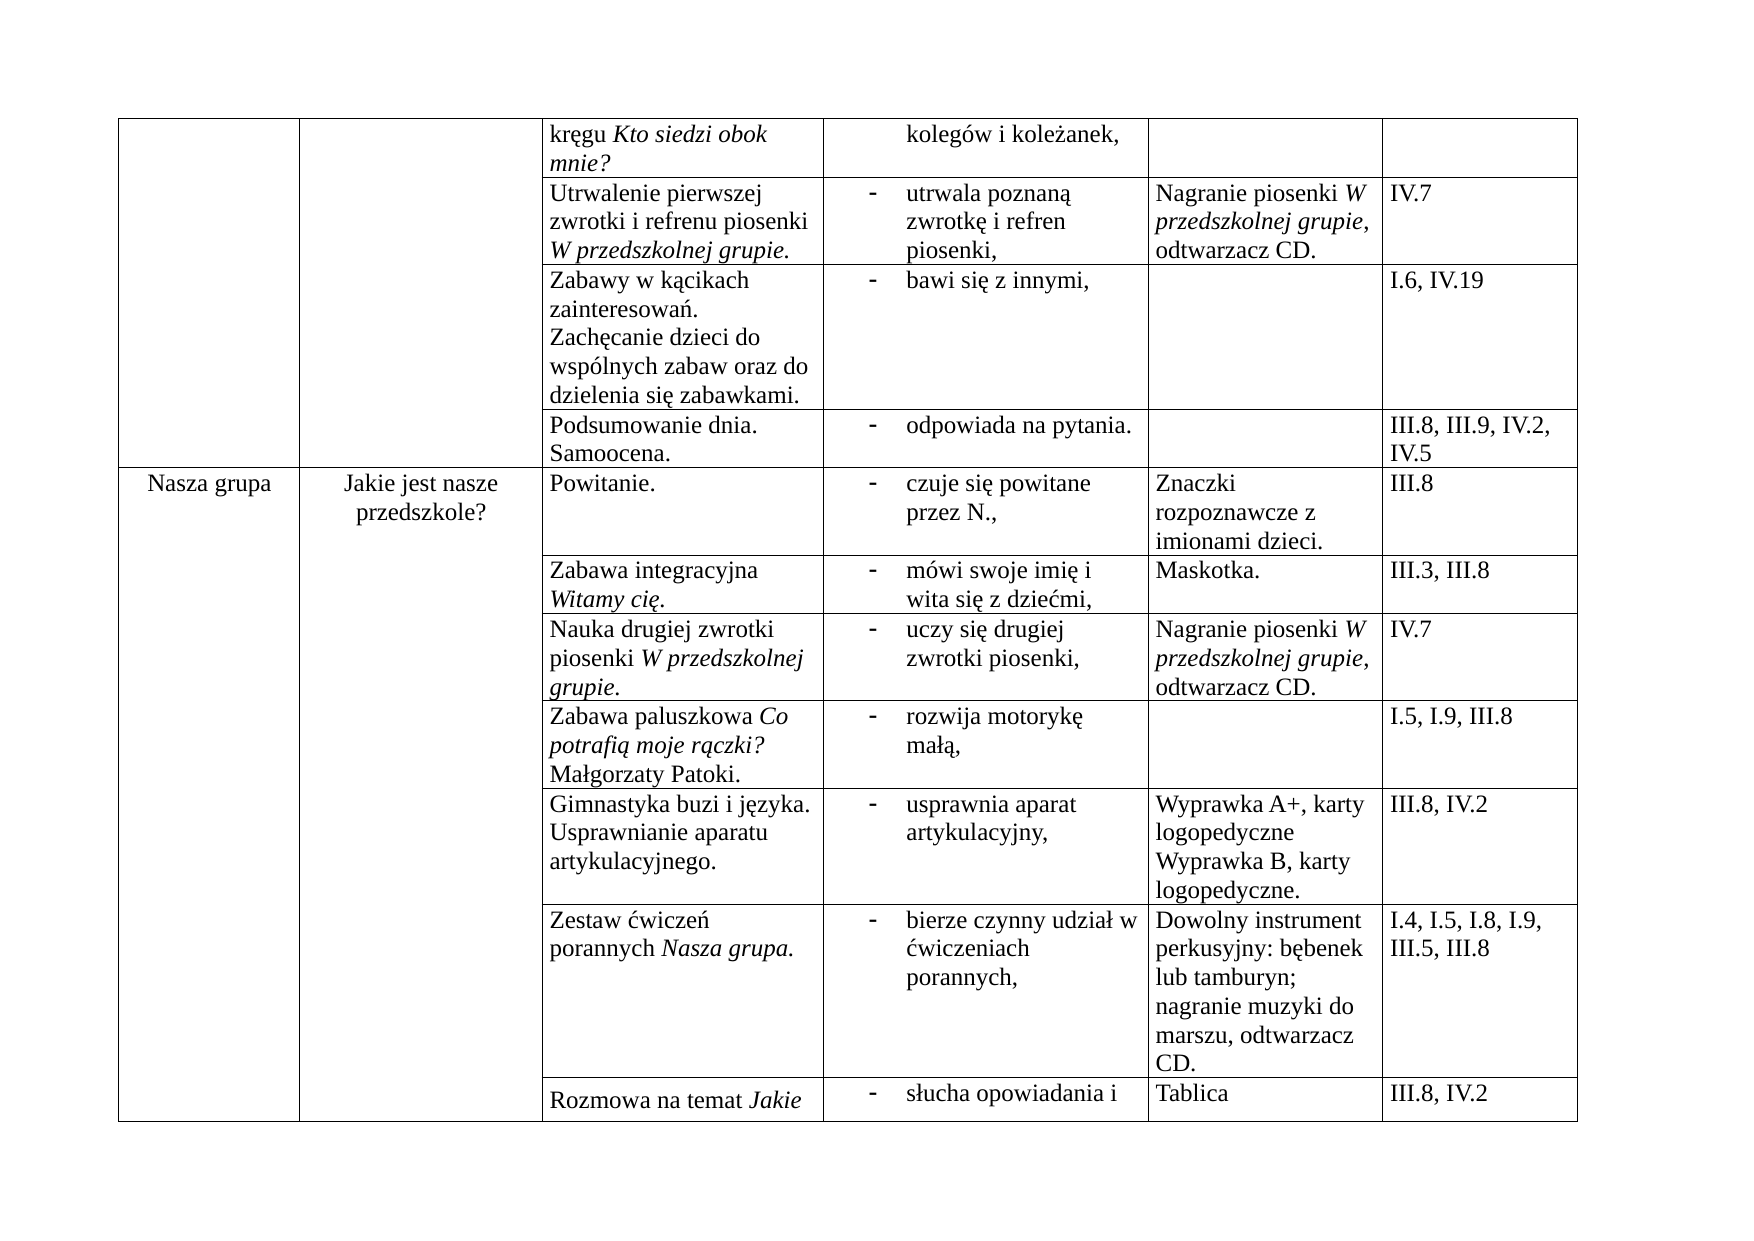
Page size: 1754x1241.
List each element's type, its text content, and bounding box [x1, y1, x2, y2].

table_cell Zabawa integracyjna Witamy cię. [543, 556, 823, 613]
table_cell Tablica [1149, 1078, 1382, 1121]
table_cell utrwala poznaną zwrotkę i refren piosenki, [824, 178, 1148, 264]
table_cell Powitanie. [543, 468, 823, 554]
table_cell kręgu Kto siedzi obok mnie? [543, 119, 823, 177]
table_cell Nasza grupa [119, 468, 299, 1121]
table_cell Nauka drugiej zwrotki piosenki W przedszkolnej grupie. [543, 614, 823, 700]
table_cell odpowiada na pytania. [824, 410, 1148, 467]
table_cell Zestaw ćwiczeń porannych Nasza grupa. [543, 905, 823, 1077]
table_cell III.3, III.8 [1383, 556, 1577, 613]
table_cell [1149, 119, 1382, 177]
table_cell słucha opowiadania i [824, 1078, 1148, 1121]
table_cell III.8, IV.2 [1383, 789, 1577, 904]
table_cell Nagranie piosenki W przedszkolnej grupie, odtwarzacz CD. [1149, 178, 1382, 264]
table_cell bierze czynny udział w ćwiczeniach porannych, [824, 905, 1148, 1077]
table_cell Zabawy w kącikach zainteresowań. Zachęcanie dzieci do wspólnych zabaw oraz do dzielenia się zabawkami. [543, 265, 823, 409]
table_cell usprawnia aparat artykulacyjny, [824, 789, 1148, 904]
table_cell I.4, I.5, I.8, I.9, III.5, III.8 [1383, 905, 1577, 1077]
table_cell III.8, III.9, IV.2, IV.5 [1383, 410, 1577, 467]
table_cell Maskotka. [1149, 556, 1382, 613]
table_cell [1383, 119, 1577, 177]
table_cell czuje się powitane przez N., [824, 468, 1148, 554]
table_cell [1149, 701, 1382, 788]
table_cell uczy się drugiej zwrotki piosenki, [824, 614, 1148, 700]
table_cell rozwija motorykę małą, [824, 701, 1148, 788]
table_cell Znaczki rozpoznawcze z imionami dzieci. [1149, 468, 1382, 554]
table_cell IV.7 [1383, 178, 1577, 264]
table_cell IV.7 [1383, 614, 1577, 700]
table_cell III.8, IV.2 [1383, 1078, 1577, 1121]
table_cell Dowolny instrument perkusyjny: bębenek lub tamburyn; nagranie muzyki do marszu, odtwarzacz CD. [1149, 905, 1382, 1077]
table_cell mówi swoje imię i wita się z dziećmi, [824, 556, 1148, 613]
table_cell Podsumowanie dnia. Samoocena. [543, 410, 823, 467]
table_cell Jakie jest nasze przedszkole? [300, 468, 542, 1121]
table_cell Rozmowa na temat Jakie [543, 1078, 823, 1121]
table_cell [1149, 265, 1382, 409]
table_cell Utrwalenie pierwszej zwrotki i refrenu piosenki W przedszkolnej grupie. [543, 178, 823, 264]
table_cell Wyprawka A+, karty logopedyczne Wyprawka B, karty logopedyczne. [1149, 789, 1382, 904]
table_cell bawi się z innymi, [824, 265, 1148, 409]
table_cell Zabawa paluszkowa Co potrafią moje rączki? Małgorzaty Patoki. [543, 701, 823, 788]
table_cell Gimnastyka buzi i języka. Usprawnianie aparatu artykulacyjnego. [543, 789, 823, 904]
table_cell Nagranie piosenki W przedszkolnej grupie, odtwarzacz CD. [1149, 614, 1382, 700]
table_cell [1149, 410, 1382, 467]
table_cell III.8 [1383, 468, 1577, 554]
table_cell kolegów i koleżanek, [824, 119, 1148, 177]
table_cell I.6, IV.19 [1383, 265, 1577, 409]
table_cell I.5, I.9, III.8 [1383, 701, 1577, 788]
